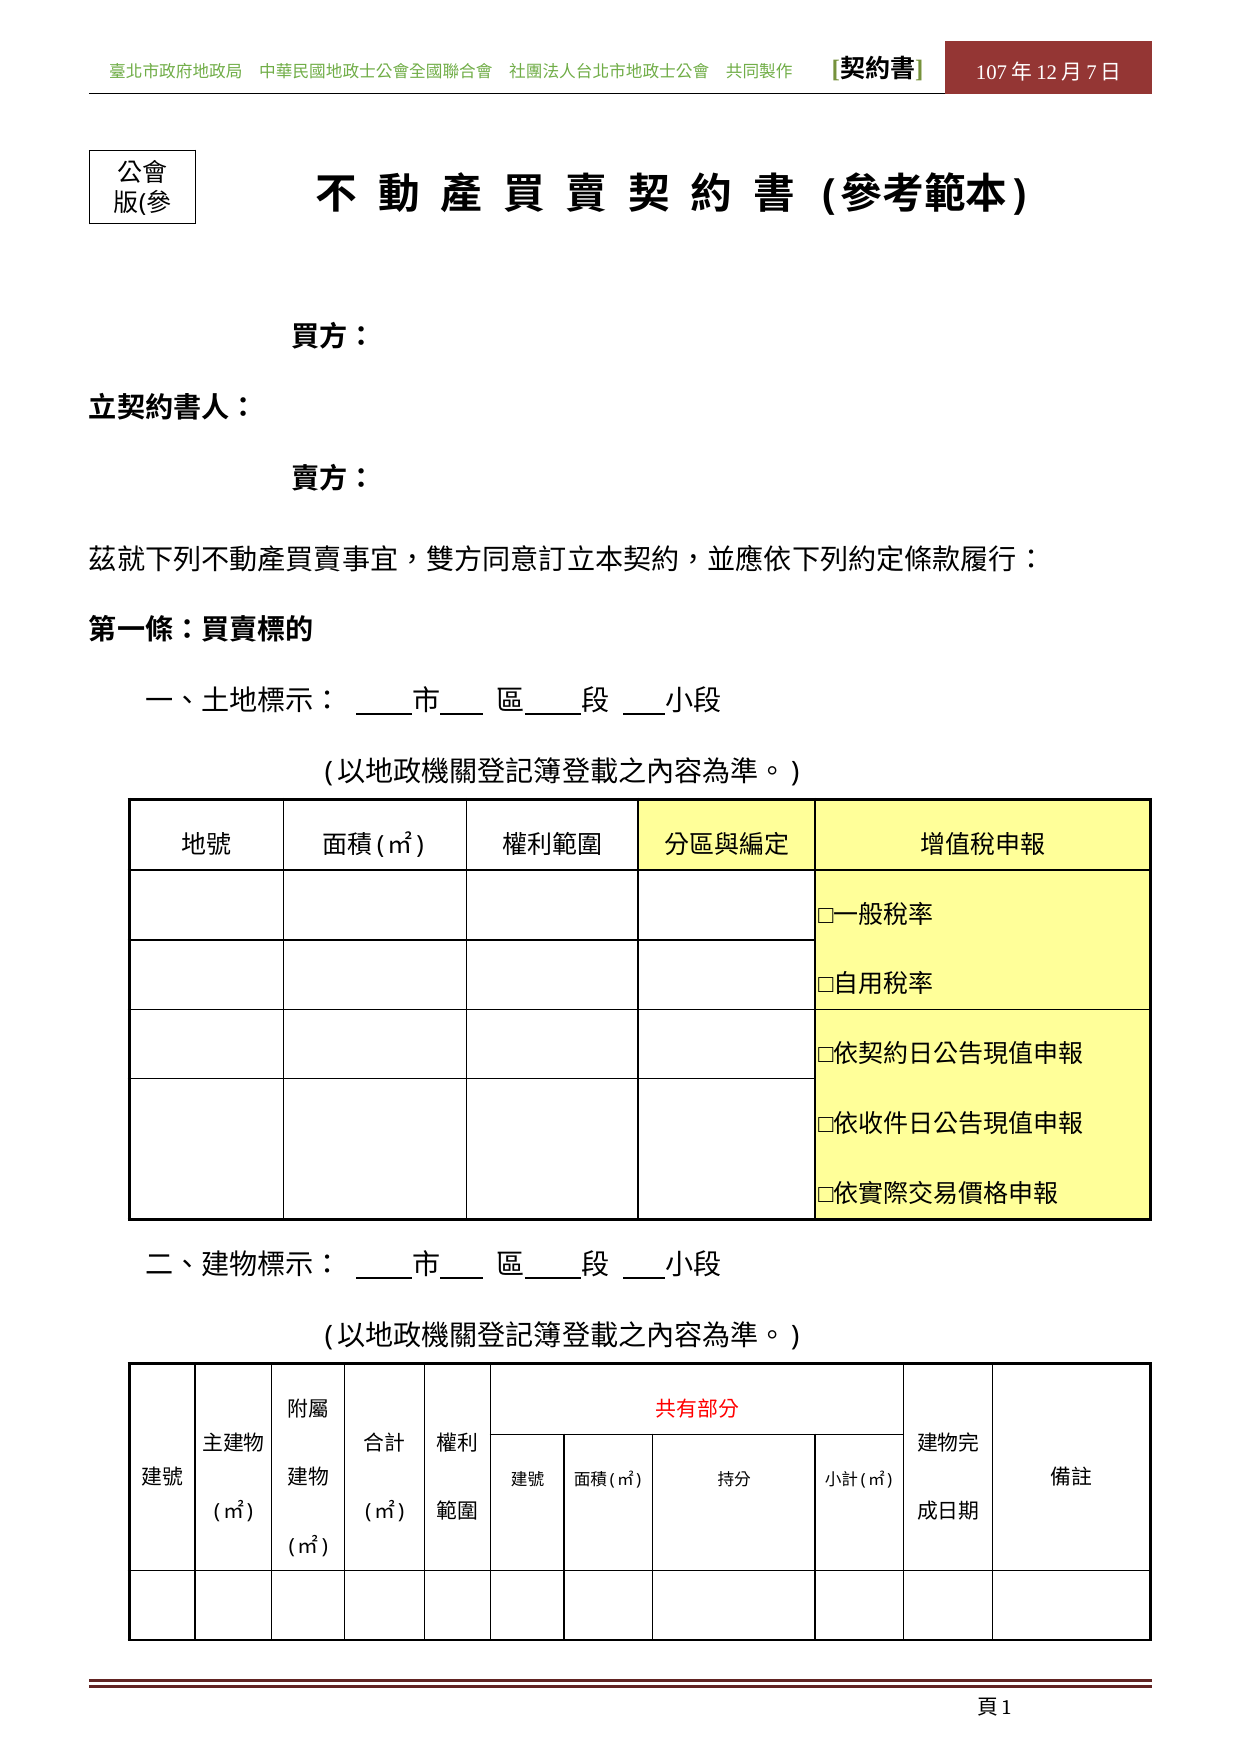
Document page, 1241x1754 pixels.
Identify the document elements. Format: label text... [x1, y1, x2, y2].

table_cell 建號 [491, 1435, 563, 1570]
table_header 分區與編定 [639, 801, 814, 869]
table_header 地號 [131, 801, 283, 869]
text 茲就下列不動產買賣事宜，雙方同意訂立本契約，並應依下列約定條款履行： [89, 515, 1152, 578]
text 買方： [89, 293, 1152, 356]
table_header 附屬 建物 (㎡) [272, 1365, 344, 1570]
table_cell [491, 1571, 563, 1639]
table_cell [131, 1571, 194, 1639]
table_header 面積(㎡) [284, 801, 466, 869]
table_cell [284, 1079, 466, 1218]
text 第一條：買賣標的 [89, 586, 1152, 648]
table_cell 持分 [653, 1435, 814, 1570]
table_header 建物完 成日期 [904, 1365, 992, 1570]
text 二、建物標示： 市 區 段 小段 [89, 1221, 1152, 1283]
table_cell [284, 1010, 466, 1077]
text (以地政機關登記簿登載之內容為準。) [264, 727, 1152, 790]
text 立契約書人： [89, 364, 1152, 426]
table_cell [131, 941, 283, 1009]
table_cell [196, 1571, 271, 1639]
table_header 建號 [131, 1365, 194, 1570]
table_cell [131, 1079, 283, 1218]
table_cell [653, 1571, 814, 1639]
table_cell 小計(㎡) [816, 1435, 903, 1570]
table_cell 面積(㎡) [565, 1435, 652, 1570]
table_cell [904, 1571, 992, 1639]
table_header 共有部分 [491, 1365, 903, 1433]
table_cell [639, 941, 814, 1009]
table_cell [639, 1079, 814, 1218]
text 賣方： [89, 434, 1152, 497]
table_cell [284, 871, 466, 939]
table_cell [816, 1571, 903, 1639]
table_header 備註 [993, 1365, 1149, 1570]
table_cell [993, 1571, 1149, 1639]
table_cell [345, 1571, 424, 1639]
text 不 動 產 買 賣 契 約 書 (參考範本) [89, 148, 1152, 211]
table_cell □一般稅率 □自用稅率 [816, 871, 1149, 1009]
table_header 增值稅申報 [816, 801, 1149, 869]
table_header 主建物 (㎡) [196, 1365, 271, 1570]
table_cell [467, 1010, 637, 1077]
text (以地政機關登記簿登載之內容為準。) [264, 1292, 1152, 1354]
table_cell [467, 1079, 637, 1218]
table_cell □依契約日公告現值申報 □依收件日公告現值申報 □依實際交易價格申報 [816, 1010, 1149, 1218]
text 不 動 產 買 賣 契 約 書 (參考範本) [90, 151, 195, 223]
text 公會版(參考) [105, 158, 179, 215]
table_cell [131, 871, 283, 939]
table_cell [639, 871, 814, 939]
table_cell [467, 941, 637, 1009]
table_cell [639, 1010, 814, 1077]
table_header 權利 範圍 [425, 1365, 490, 1570]
table_cell [425, 1571, 490, 1639]
table_header 合計 (㎡) [345, 1365, 424, 1570]
table_cell [565, 1571, 652, 1639]
table_cell [284, 941, 466, 1009]
table_cell [272, 1571, 344, 1639]
table_header 權利範圍 [467, 801, 637, 869]
table_cell [467, 871, 637, 939]
table_cell [131, 1010, 283, 1077]
text 一、土地標示： 市 區 段 小段 [89, 657, 1152, 719]
